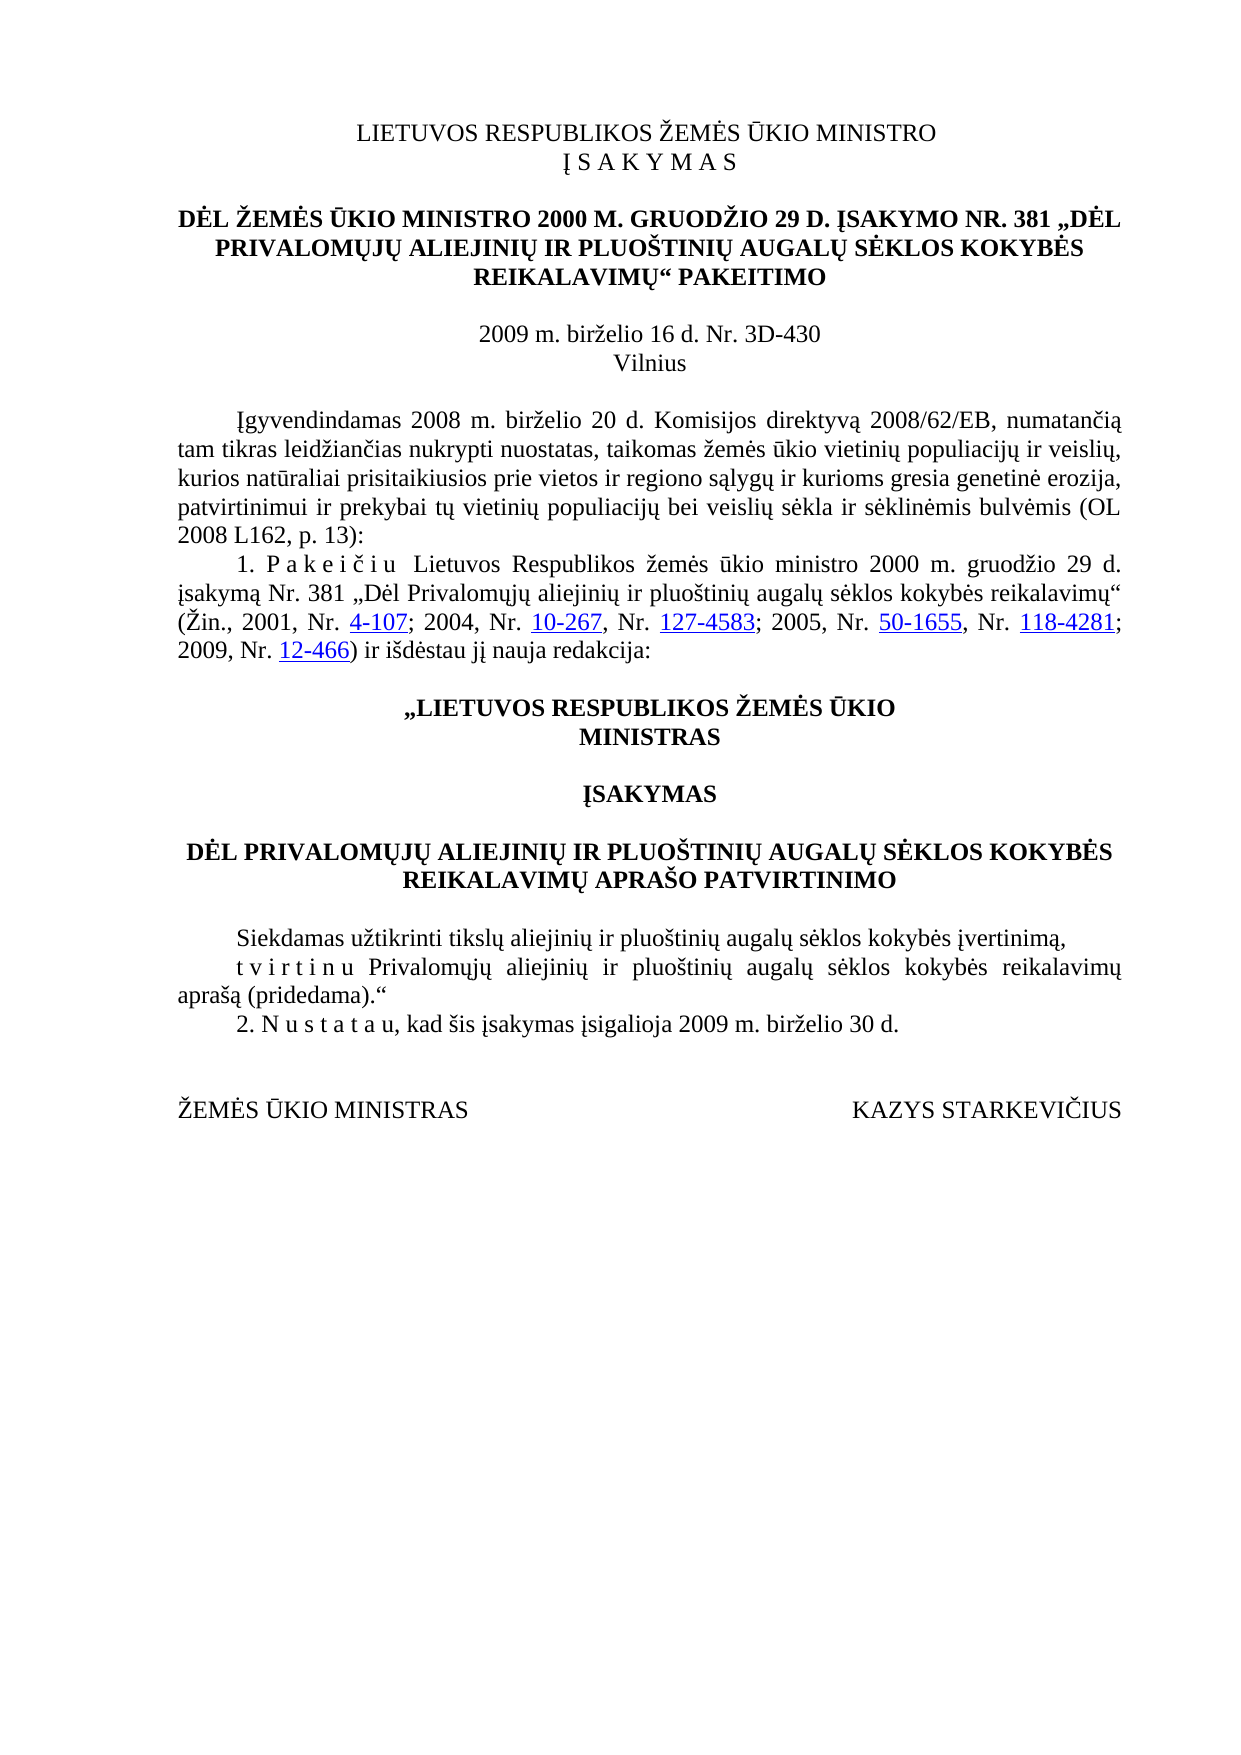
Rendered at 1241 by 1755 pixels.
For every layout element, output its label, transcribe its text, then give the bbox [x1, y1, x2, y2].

text 2. Nustatau, kad šis įsakymas įsigalioja 2009 m. birželio 30 d. [177, 1009, 1122, 1038]
text ŽEMĖS ŪKIO MINISTRAS KAZYS STARKEVIČIUS [177, 1096, 1122, 1124]
text Siekdamas užtikrinti tikslų aliejinių ir pluoštinių augalų sėklos kokybės įvertinimą, [177, 923, 1122, 952]
text tvirtinu Privalomųjų aliejinių ir pluoštinių augalų sėklos kokybės reikalavimų aprašą (pridedama).“ [177, 952, 1122, 1009]
text ĮSAKYMAS [177, 779, 1122, 808]
text ĮSAKYMAS [177, 147, 1122, 176]
text Įgyvendindamas 2008 m. birželio 20 d. Komisijos direktyvą 2008/62/EB, numatančią tam tikras leidžiančias nukrypti nuostatas, taikomas žemės ūkio vietinių populiacijų ir veislių, kurios natūraliai prisitaikiusios prie vietos ir regiono sąlygų ir kurioms gresia genetinė erozija, patvirtinimui ir prekybai tų vietinių populiacijų bei veislių sėkla ir sėklinėmis bulvėmis (OL 2008 L162, p. 13): [177, 406, 1122, 549]
text DĖL PRIVALOMŲJŲ ALIEJINIŲ IR PLUOŠTINIŲ AUGALŲ SĖKLOS KOKYBĖS REIKALAVIMŲ APRAŠO PATVIRTINIMO [177, 837, 1122, 894]
text 1. Pakeičiu Lietuvos Respublikos žemės ūkio ministro 2000 m. gruodžio 29 d. įsakymą Nr. 381 „Dėl Privalomųjų aliejinių ir pluoštinių augalų sėklos kokybės reikalavimų“ (Žin., 2001, Nr. 4-107; 2004, Nr. 10-267, Nr. 127-4583; 2005, Nr. 50-1655, Nr. 118-4281; 2009, Nr. 12-466) ir išdėstau jį nauja redakcija: [177, 549, 1122, 664]
text 2009 m. birželio 16 d. Nr. 3D-430 [177, 319, 1122, 348]
text Vilnius [177, 348, 1122, 377]
text MINISTRAS [177, 722, 1122, 751]
text DĖL ŽEMĖS ŪKIO MINISTRO 2000 M. GRUODŽIO 29 D. ĮSAKYMO NR. 381 „DĖL PRIVALOMŲJŲ ALIEJINIŲ IR PLUOŠTINIŲ AUGALŲ SĖKLOS KOKYBĖS REIKALAVIMŲ“ PAKEITIMO [177, 204, 1122, 291]
text LIETUVOS RESPUBLIKOS ŽEMĖS ŪKIO MINISTRO [177, 118, 1122, 147]
text „LIETUVOS RESPUBLIKOS ŽEMĖS ŪKIO [177, 693, 1122, 722]
